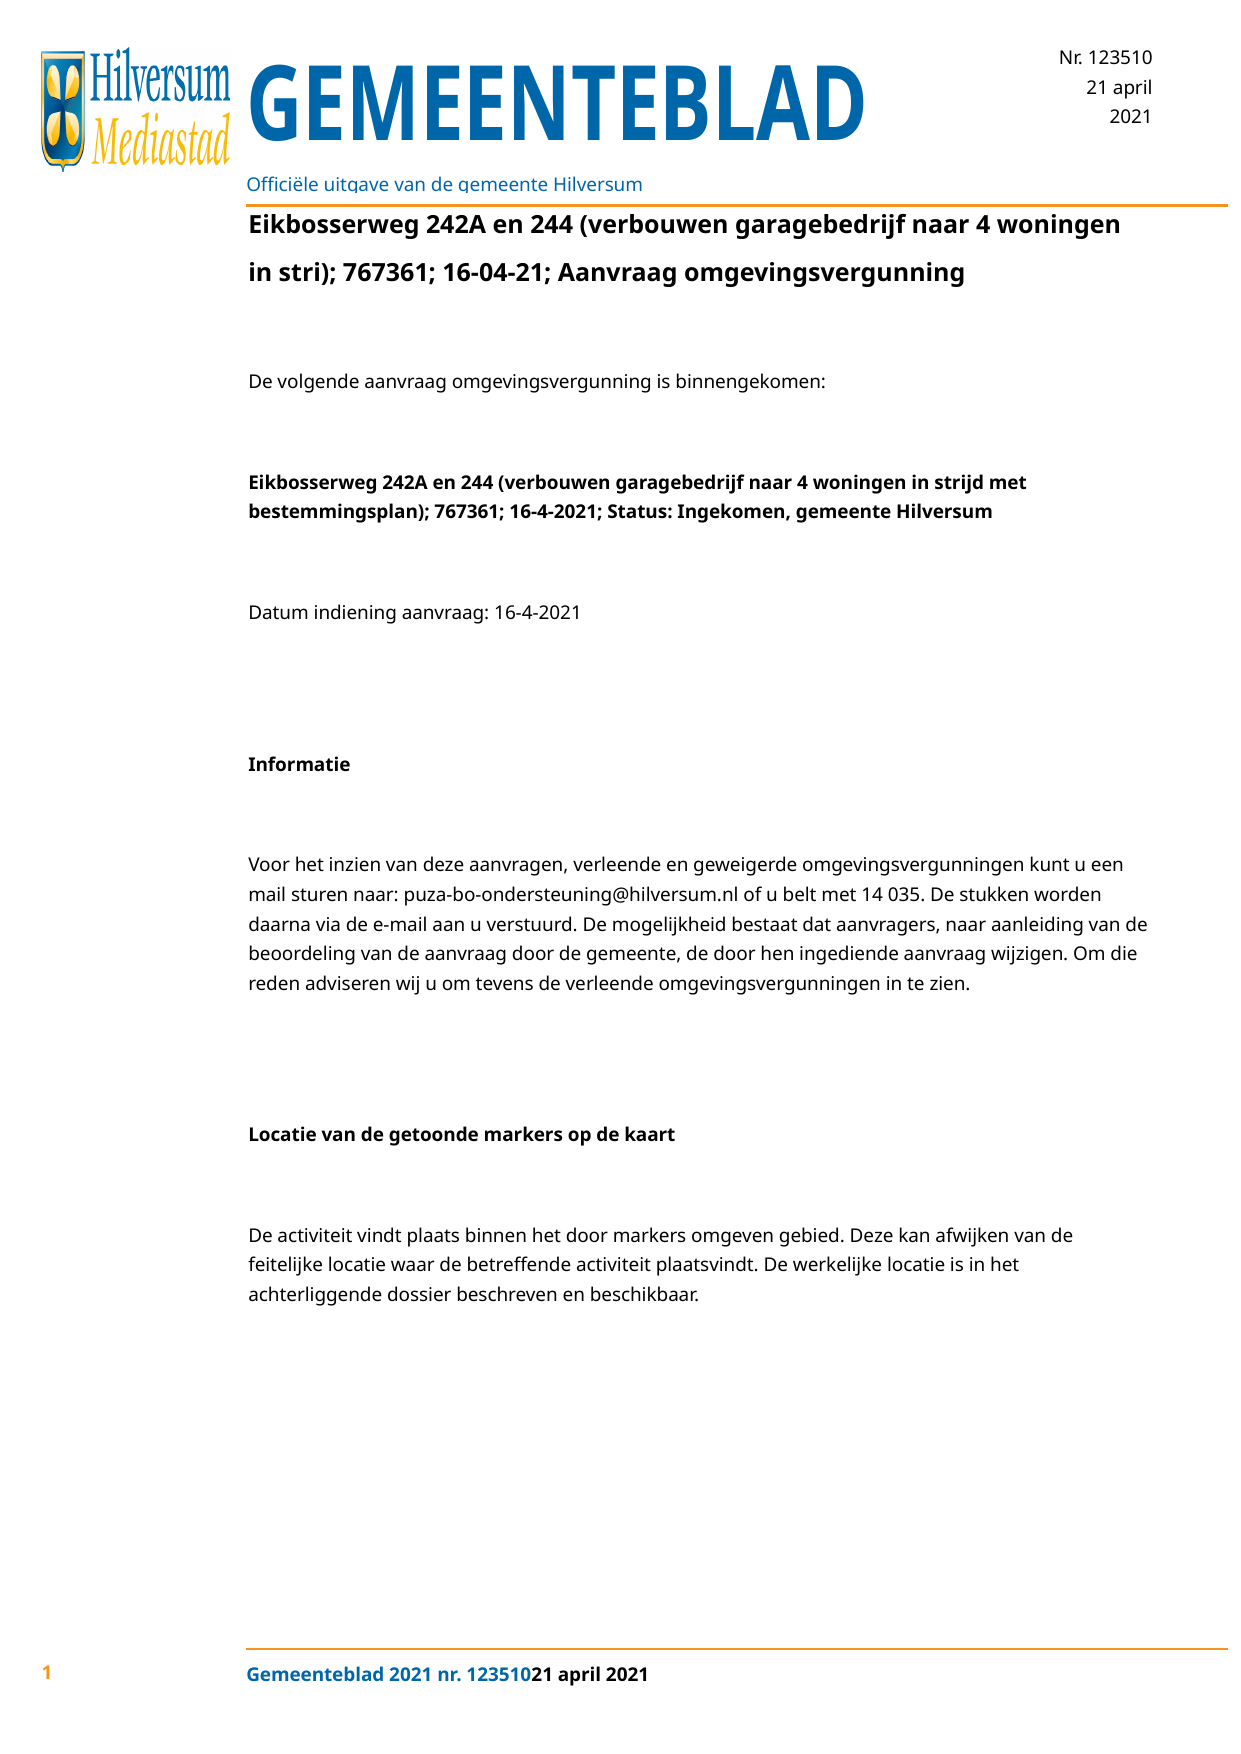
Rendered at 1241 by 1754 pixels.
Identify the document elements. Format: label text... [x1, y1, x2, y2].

text Informatie [248, 751, 1152, 777]
text Eikbosserweg 242A en 244 (verbouwen garagebedrijf naar 4 woningen in stri); 767361; 16-04-21; Aanvraag omgevingsvergunning [248, 207, 1152, 288]
text Locatie van de getoonde markers op de kaart [248, 1121, 1152, 1147]
text Voor het inzien van deze aanvragen, verleende en geweigerde omgevingsvergunningen kunt u een mail sturen naar: puza-bo-ondersteuning@hilversum.nl of u belt met 14 035. De stukken worden daarna via de e-mail aan u verstuurd. De mogelijkheid bestaat dat aanvragers, naar aanleiding van de beoordeling van de aanvraag door de gemeente, de door hen ingediende aanvraag wijzigen. Om die reden adviseren wij u om tevens de verleende omgevingsvergunningen in te zien. [248, 852, 1152, 996]
text Datum indiening aanvraag: 16-4-2021 [248, 599, 1152, 625]
text De volgende aanvraag omgevingsvergunning is binnengekomen: [248, 368, 1152, 394]
text De activiteit vindt plaats binnen het door markers omgeven gebied. Deze kan afwijken van de feitelijke locatie waar de betreffende activiteit plaatsvindt. De werkelijke locatie is in het achterliggende dossier beschreven en beschikbaar. [248, 1222, 1152, 1307]
picture [41, 47, 231, 172]
text Eikbosserweg 242A en 244 (verbouwen garagebedrijf naar 4 woningen in strijd met bestemmingsplan); 767361; 16-4-2021; Status: Ingekomen, gemeente Hilversum [248, 469, 1152, 524]
